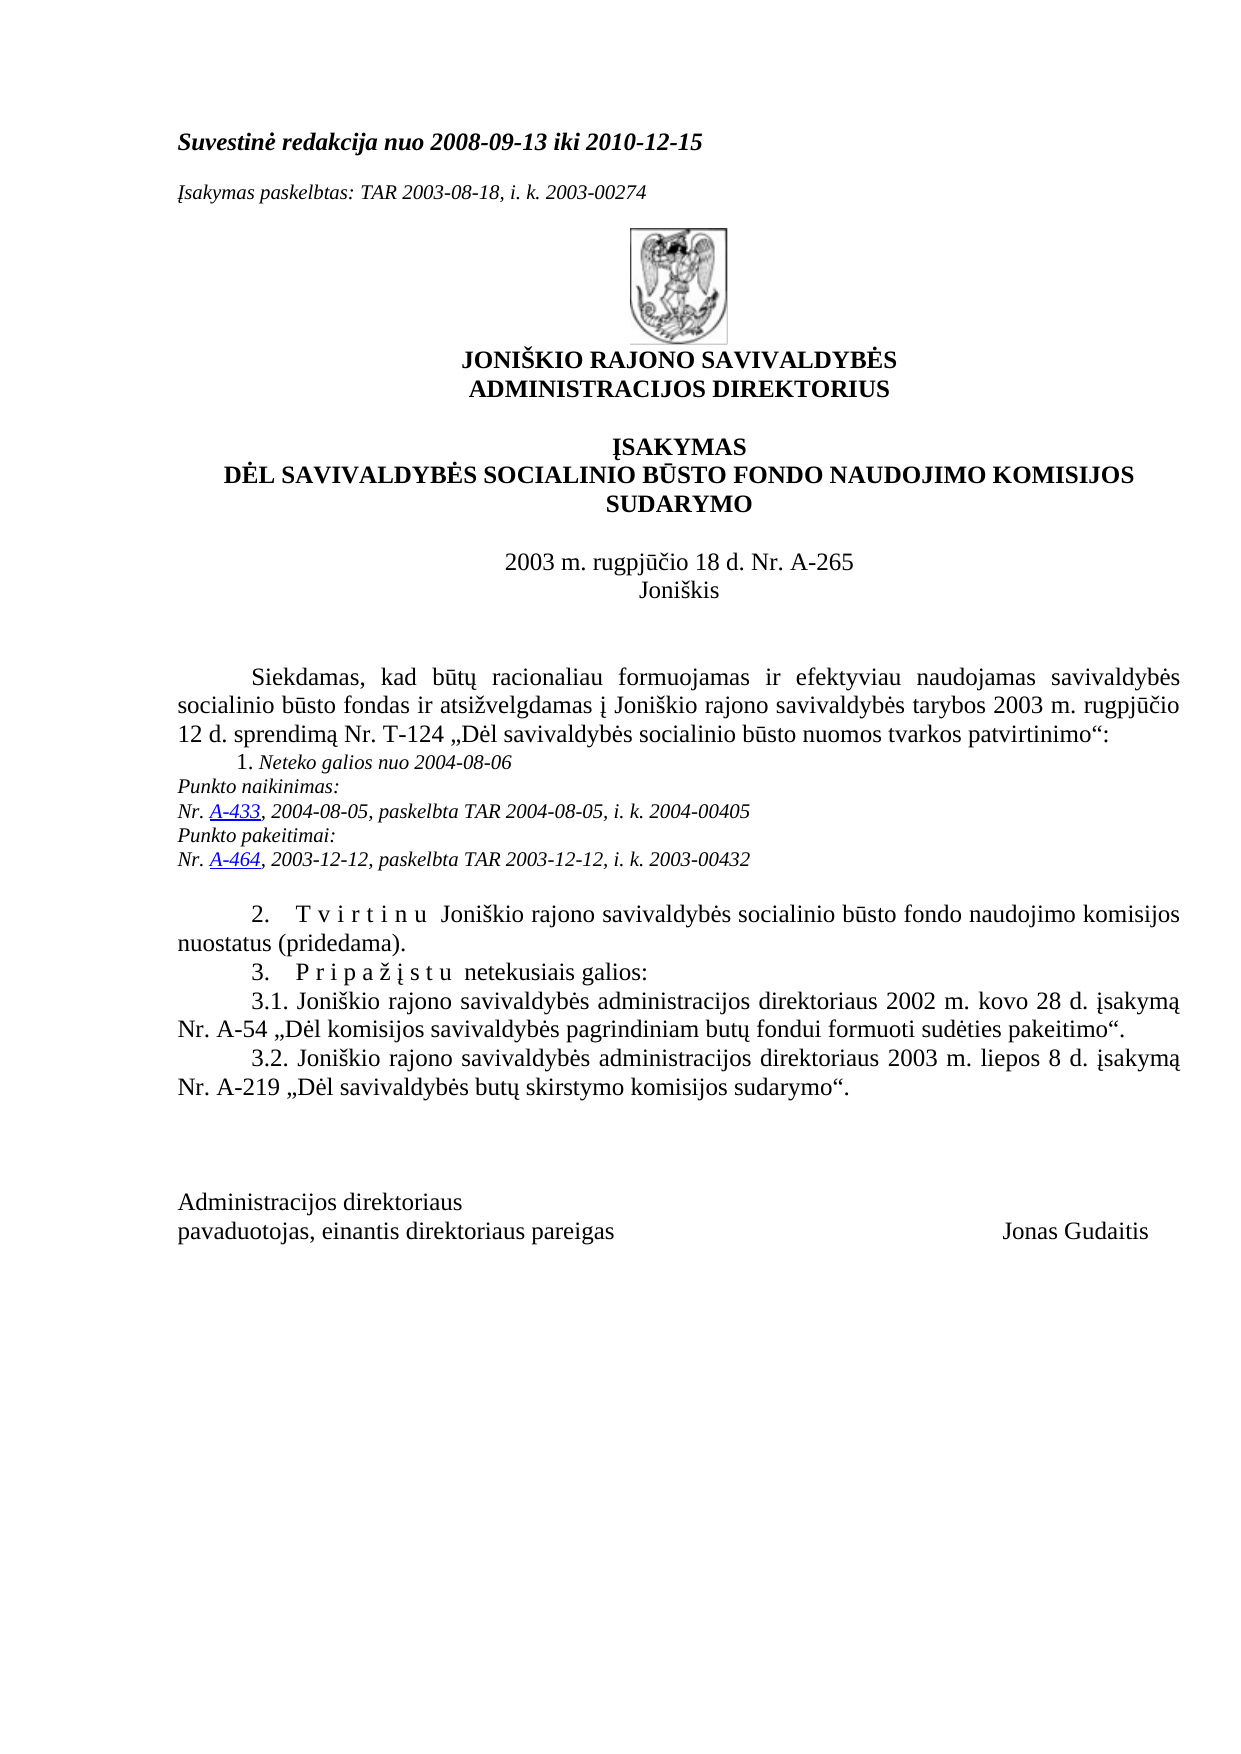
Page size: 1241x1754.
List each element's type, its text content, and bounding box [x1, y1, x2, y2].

text 1. Neteko galios nuo 2004-08-06 [177, 748, 1181, 774]
text Punkto naikinimas: [177, 774, 1181, 798]
text 3.1. Joniškio rajono savivaldybės administracijos direktoriaus 2002 m. kovo 28 d. įsakymą Nr. A-54 „Dėl komisijos savivaldybės pagrindiniam butų fondui formuoti sudėties pakeitimo“. [177, 986, 1181, 1043]
text 3. P r i p a ž į s t u netekusiais galios: [177, 957, 1181, 986]
text Administracijos direktoriaus [177, 1187, 1181, 1216]
text Joniškis [177, 576, 1181, 604]
text Įsakymas paskelbtas: TAR 2003-08-18, i. k. 2003-00274 [177, 180, 1181, 204]
text Punkto pakeitimai: [177, 823, 1181, 847]
text 2. T v i r t i n u Joniškio rajono savivaldybės socialinio būsto fondo naudojimo komisijos nuostatus (pridedama). [177, 899, 1181, 957]
text 3.2. Joniškio rajono savivaldybės administracijos direktoriaus 2003 m. liepos 8 d. įsakymą Nr. A-219 „Dėl savivaldybės butų skirstymo komisijos sudarymo“. [177, 1043, 1181, 1101]
text Įsakymas [177, 432, 1181, 461]
text Nr. A-433, 2004-08-05, paskelbta TAR 2004-08-05, i. k. 2004-00405 [177, 798, 1181, 823]
text Administracijos direktorius [177, 374, 1181, 403]
text Siekdamas, kad būtų racionaliau formuojamas ir efektyviau naudojamas savivaldybės socialinio būsto fondas ir atsižvelgdamas į Joniškio rajono savivaldybės tarybos 2003 m. rugpjūčio 12 d. sprendimą Nr. T-124 „Dėl savivaldybės socialinio būsto nuomos tvarkos patvirtinimo“: [177, 662, 1181, 748]
text DĖL SAVIVALDYBĖS socialinio būsto fondo naudojimo KOMISIJOS SUDARYMO [177, 461, 1181, 518]
text Suvestinė redakcija nuo 2008-09-13 iki 2010-12-15 [177, 127, 1181, 156]
text 2003 m. rugpjūčio 18 d. Nr. A-265 [177, 547, 1181, 576]
text Nr. A-464, 2003-12-12, paskelbta TAR 2003-12-12, i. k. 2003-00432 [177, 847, 1181, 871]
text Joniškio rajono savivaldybės [177, 346, 1181, 374]
text pavaduotojas, einantis direktoriaus pareigas Jonas Gudaitis [177, 1216, 1181, 1244]
